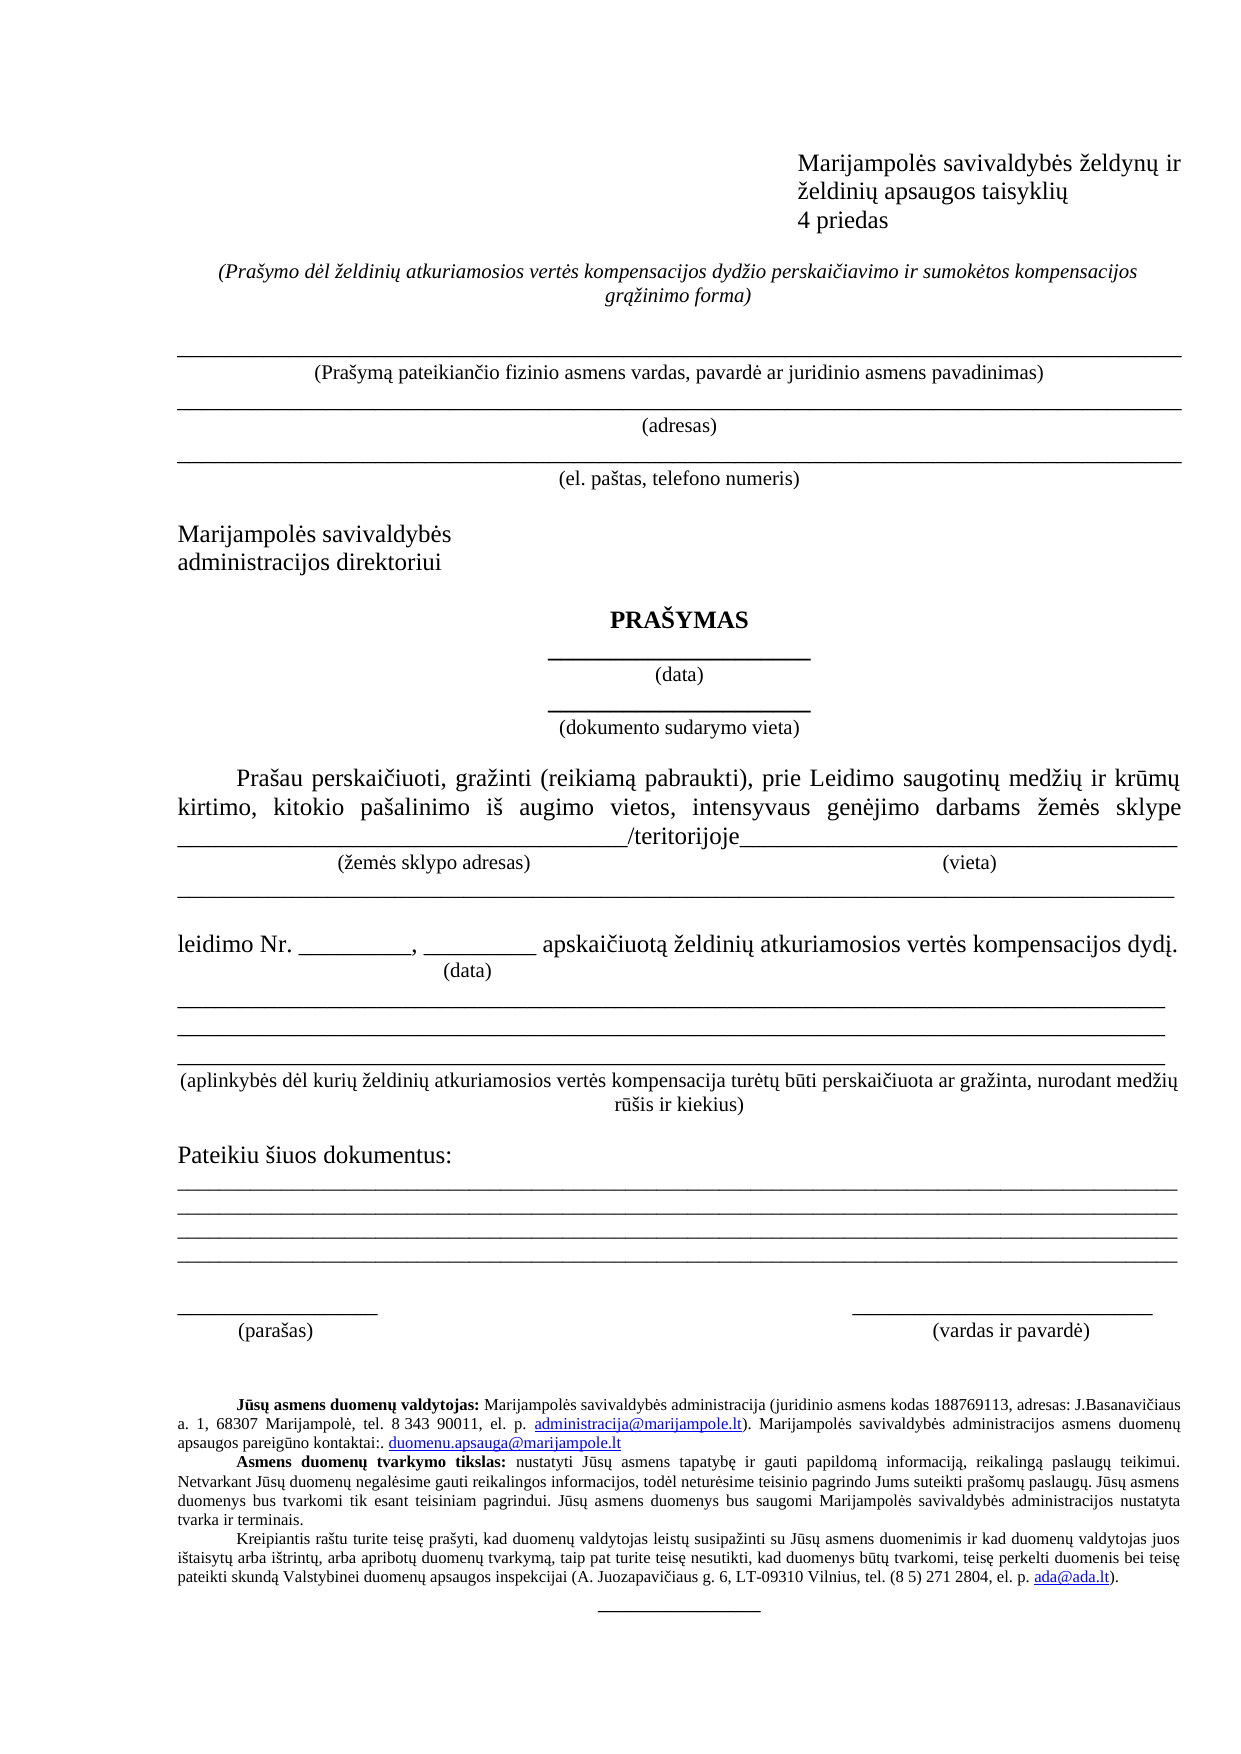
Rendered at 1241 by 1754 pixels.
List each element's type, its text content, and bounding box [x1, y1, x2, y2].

text _______________________________________________________________________________ [177, 1010, 1181, 1039]
text (dokumento sudarymo vieta) [177, 715, 1181, 739]
text Marijampolės savivaldybės [177, 519, 1181, 547]
text _____________ [177, 1586, 1181, 1615]
text (Prašymą pateikiančio fizinio asmens vardas, pavardė ar juridinio asmens pavadinimas) [177, 360, 1181, 384]
text Prašau perskaičiuoti, gražinti (reikiamą pabraukti), prie Leidimo saugotinų medžių ir krūmų kirtimo, kitokio pašalinimo iš augimo vietos, intensyvaus genėjimo darbams žemės sklype ____________________________________/teritorijoje___________________________________ [177, 763, 1181, 849]
text _______________________________________________________________________________ [177, 1039, 1181, 1068]
text (data) [177, 662, 1181, 686]
text ________________ ________________________ [177, 1289, 1181, 1318]
text PRAŠYMAS [177, 605, 1181, 634]
text (el. paštas, telefono numeris) [177, 466, 1181, 490]
text leidimo Nr. _________, _________ apskaičiuotą želdinių atkuriamosios vertės kompensacijos dydį. [177, 929, 1181, 957]
text (parašas) (vardas ir pavardė) [177, 1318, 1181, 1342]
text ________________________________________________________________________________________________ [177, 1193, 1181, 1217]
text _______________________________________________________________________________ [177, 982, 1181, 1010]
text Asmens duomenų tvarkymo tikslas: nustatyti Jūsų asmens tapatybę ir gauti papildomą informaciją, reikalingą paslaugų teikimui. Netvarkant Jūsų duomenų negalėsime gauti reikalingos informacijos, todėl neturėsime teisinio pagrindo Jums suteikti prašomų paslaugų. Jūsų asmens duomenys bus tvarkomi tik esant teisiniam pagrindui. Jūsų asmens duomenys bus saugomi Marijampolės savivaldybės administracijos nustatyta tvarka ir terminais. [177, 1452, 1181, 1529]
text Pateikiu šiuos dokumentus: [177, 1140, 1181, 1169]
text Marijampolės savivaldybės želdynų ir želdinių apsaugos taisyklių [797, 148, 1181, 205]
text Jūsų asmens duomenų valdytojas: Marijampolės savivaldybės administracija (juridinio asmens kodas 188769113, adresas: J.Basanavičiaus a. 1, 68307 Marijampolė, tel. 8 343 90011, el. p. administracija@marijampole.lt). Marijampolės savivaldybės administracijos asmens duomenų apsaugos pareigūno kontaktai:. duomenu.apsauga@marijampole.lt [177, 1395, 1181, 1452]
text ________________________________________________________________________________________________ [177, 1169, 1181, 1193]
text _____________________ [177, 634, 1181, 662]
text (aplinkybės dėl kurių želdinių atkuriamosios vertės kompensacija turėtų būti perskaičiuota ar gražinta, nurodant medžių rūšis ir kiekius) [177, 1068, 1181, 1116]
text (data) [177, 957, 1181, 982]
text 4 priedas [797, 205, 1181, 234]
text _____________________ [177, 686, 1181, 715]
text (adresas) [177, 413, 1181, 437]
text Kreipiantis raštu turite teisę prašyti, kad duomenų valdytojas leistų susipažinti su Jūsų asmens duomenimis ir kad duomenų valdytojas juos ištaisytų arba ištrintų, arba apribotų duomenų tvarkymą, taip pat turite teisę nesutikti, kad duomenys būtų tvarkomi, teisę perkelti duomenis bei teisę pateikti skundą Valstybinei duomenų apsaugos inspekcijai (A. Juozapavičiaus g. 6, LT-09310 Vilnius, tel. (8 5) 271 2804, el. p. ada@ada.lt). [177, 1529, 1181, 1586]
text ________________________________________________________________________________________________ [177, 1217, 1181, 1241]
text administracijos direktoriui [177, 547, 1181, 576]
text (žemės sklypo adresas) (vieta) _______________________________________________________________________________________ [177, 849, 1181, 900]
text ________________________________________________________________________________________________ [177, 1241, 1181, 1265]
text (Prašymo dėl želdinių atkuriamosios vertės kompensacijos dydžio perskaičiavimo ir sumokėtos kompensacijos grąžinimo forma) [177, 259, 1181, 307]
